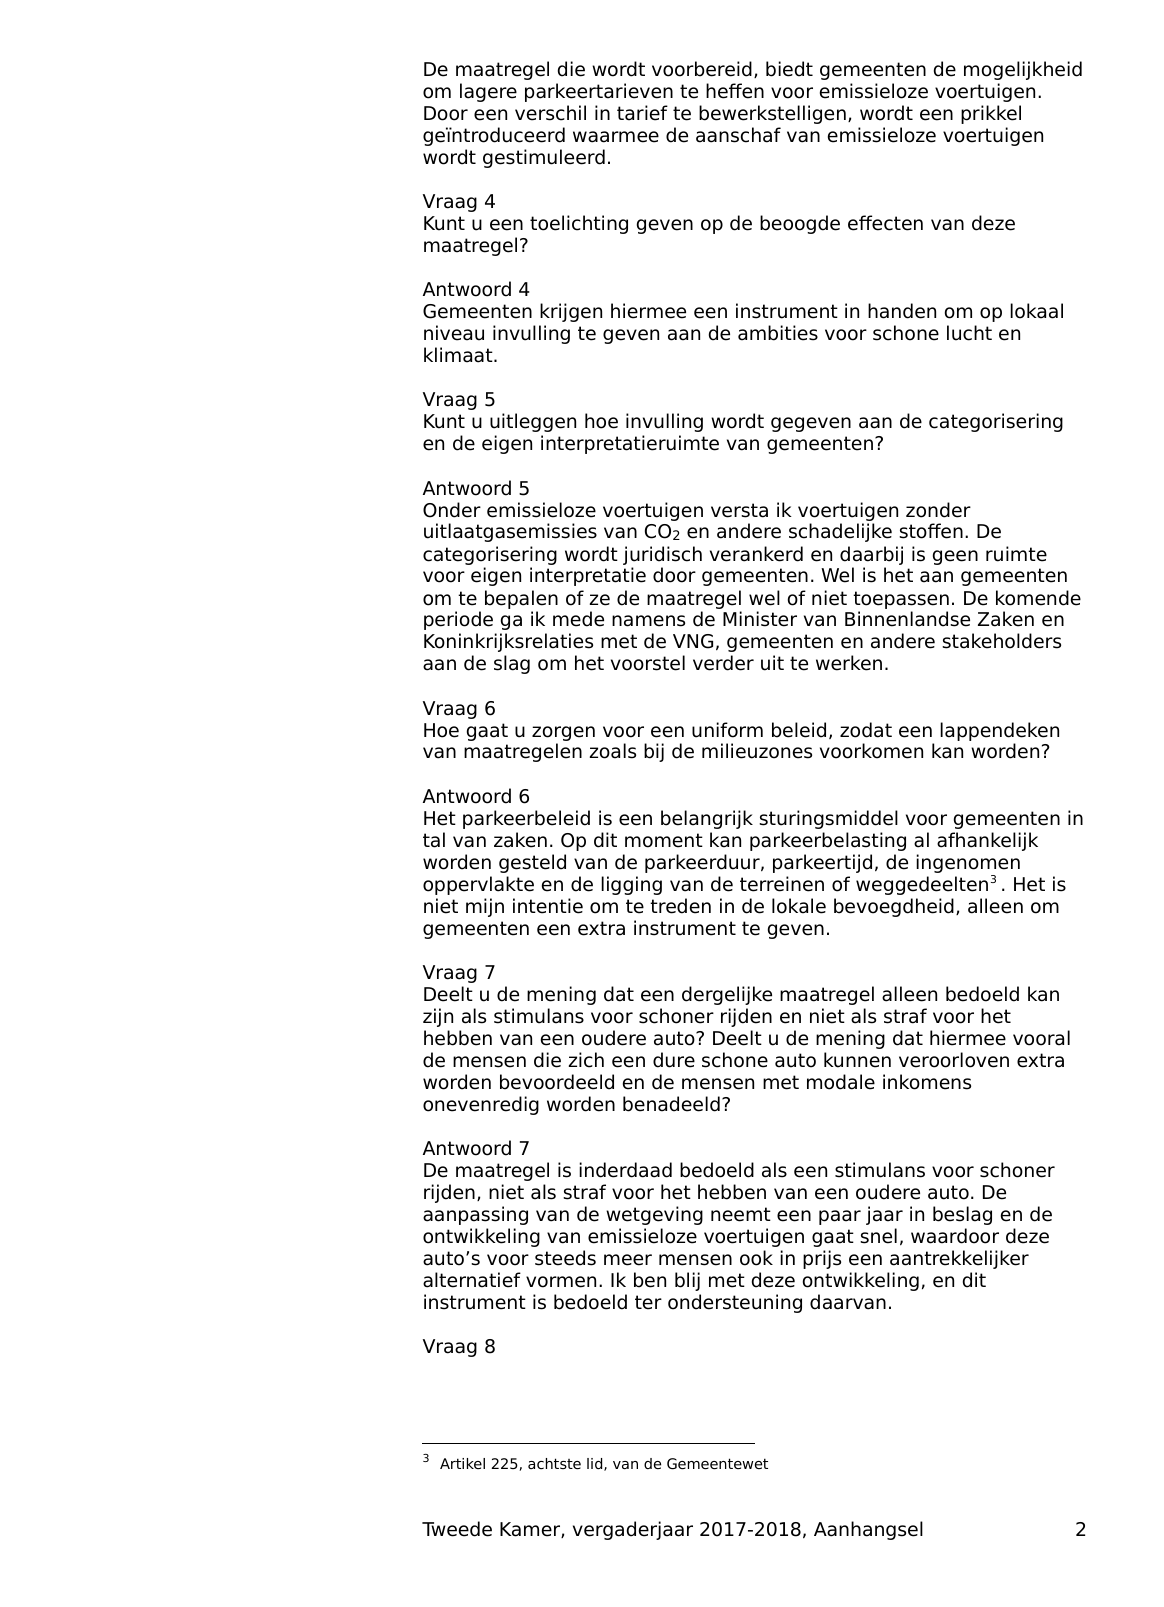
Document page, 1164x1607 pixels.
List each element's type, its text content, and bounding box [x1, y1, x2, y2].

text Antwoord 7 [422, 1138, 1087, 1160]
text De maatregel is inderdaad bedoeld als een stimulans voor schoner rijden, niet als straf voor het hebben van een oudere auto. De aanpassing van de wetgeving neemt een paar jaar in beslag en de ontwikkeling van emissieloze voertuigen gaat snel, waardoor deze auto’s voor steeds meer mensen ook in prijs een aantrekkelijker alternatief vormen. Ik ben blij met deze ontwikkeling, en dit instrument is bedoeld ter ondersteuning daarvan. [422, 1160, 1087, 1313]
text Antwoord 6 [422, 786, 1087, 808]
text Antwoord 4 [422, 279, 1087, 301]
text De maatregel die wordt voorbereid, biedt gemeenten de mogelijkheid om lagere parkeertarieven te heffen voor emissieloze voertuigen. Door een verschil in tarief te bewerkstelligen, wordt een prikkel geïntroduceerd waarmee de aanschaf van emissieloze voertuigen wordt gestimuleerd. [422, 59, 1087, 169]
text Kunt u een toelichting geven op de beoogde effecten van deze maatregel? [422, 213, 1087, 257]
text Onder emissieloze voertuigen versta ik voertuigen zonder uitlaatgasemissies van CO2 en andere schadelijke stoffen. De categorisering wordt juridisch verankerd en daarbij is geen ruimte voor eigen interpretatie door gemeenten. Wel is het aan gemeenten om te bepalen of ze de maatregel wel of niet toepassen. De komende periode ga ik mede namens de Minister van Binnenlandse Zaken en Koninkrijksrelaties met de VNG, gemeenten en andere stakeholders aan de slag om het voorstel verder uit te werken. [422, 499, 1087, 675]
text Het parkeerbeleid is een belangrijk sturingsmiddel voor gemeenten in tal van zaken. Op dit moment kan parkeerbelasting al afhankelijk worden gesteld van de parkeerduur, parkeertijd, de ingenomen oppervlakte en de ligging van de terreinen of weggedeelten. Het is niet mijn intentie om te treden in de lokale bevoegdheid, alleen om gemeenten een extra instrument te geven. [422, 808, 1087, 939]
text Vraag 8 [422, 1336, 1087, 1358]
text Hoe gaat u zorgen voor een uniform beleid, zodat een lappendeken van maatregelen zoals bij de milieuzones voorkomen kan worden? [422, 719, 1087, 763]
text Antwoord 5 [422, 477, 1087, 499]
text Vraag 7 [422, 962, 1087, 984]
text Gemeenten krijgen hiermee een instrument in handen om op lokaal niveau invulling te geven aan de ambities voor schone lucht en klimaat. [422, 301, 1087, 367]
text Deelt u de mening dat een dergelijke maatregel alleen bedoeld kan zijn als stimulans voor schoner rijden en niet als straf voor het hebben van een oudere auto? Deelt u de mening dat hiermee vooral de mensen die zich een dure schone auto kunnen veroorloven extra worden bevoordeeld en de mensen met modale inkomens onevenredig worden benadeeld? [422, 984, 1087, 1116]
text Vraag 4 [422, 191, 1087, 213]
text Artikel 225, achtste lid, van de Gemeentewet [422, 1452, 1087, 1474]
text Kunt u uitleggen hoe invulling wordt gegeven aan de categorisering en de eigen interpretatieruimte van gemeenten? [422, 411, 1087, 455]
text Vraag 5 [422, 389, 1087, 411]
text Vraag 6 [422, 697, 1087, 719]
